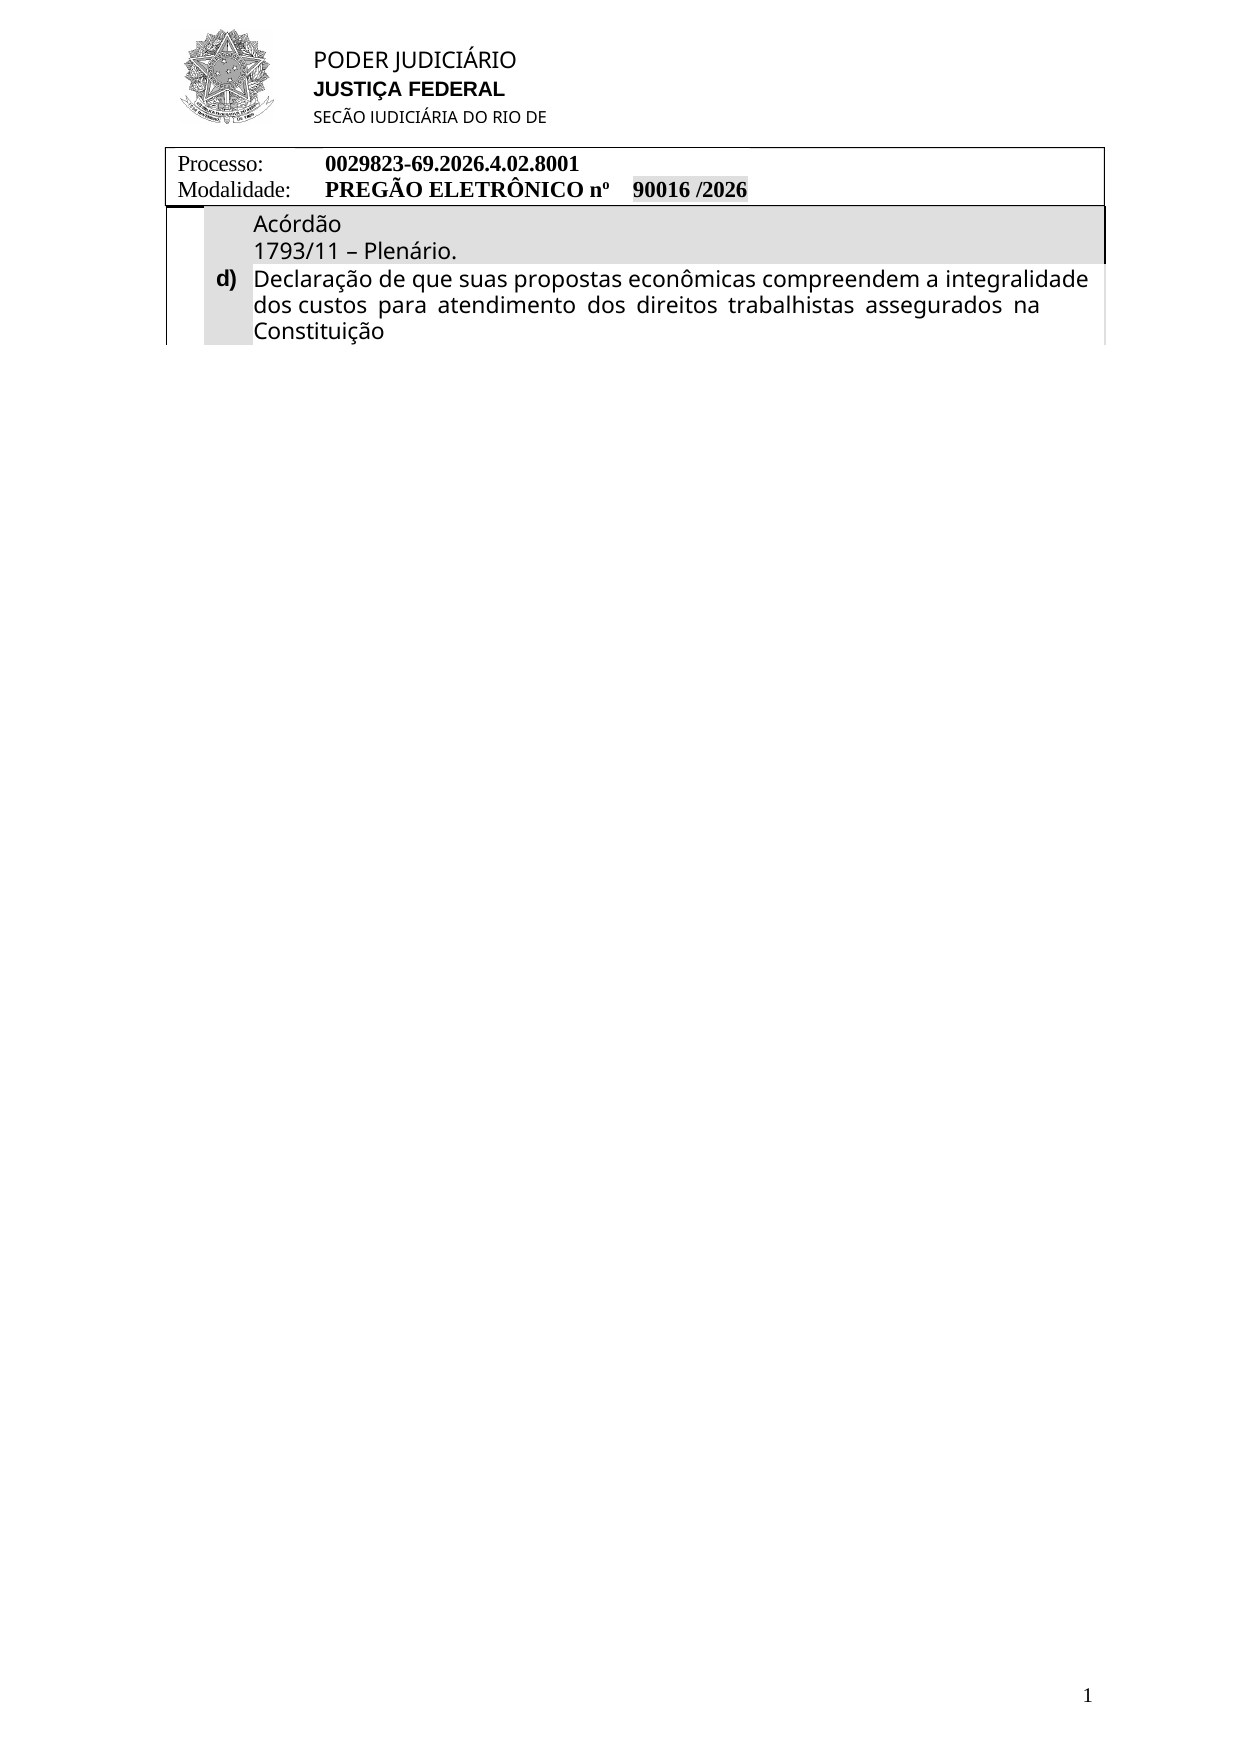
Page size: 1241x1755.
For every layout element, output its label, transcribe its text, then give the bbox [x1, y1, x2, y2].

table_cell Acórdão 1793/11 – Plenário. [204, 207, 1104, 264]
table_cell [167, 208, 204, 345]
table_cell d) [204, 264, 253, 345]
table_cell Declaração de que suas propostas econômicas compreendem a integralidade dos custos para atendimento dos direitos trabalhistas assegurados na Constituição [253, 264, 1104, 345]
